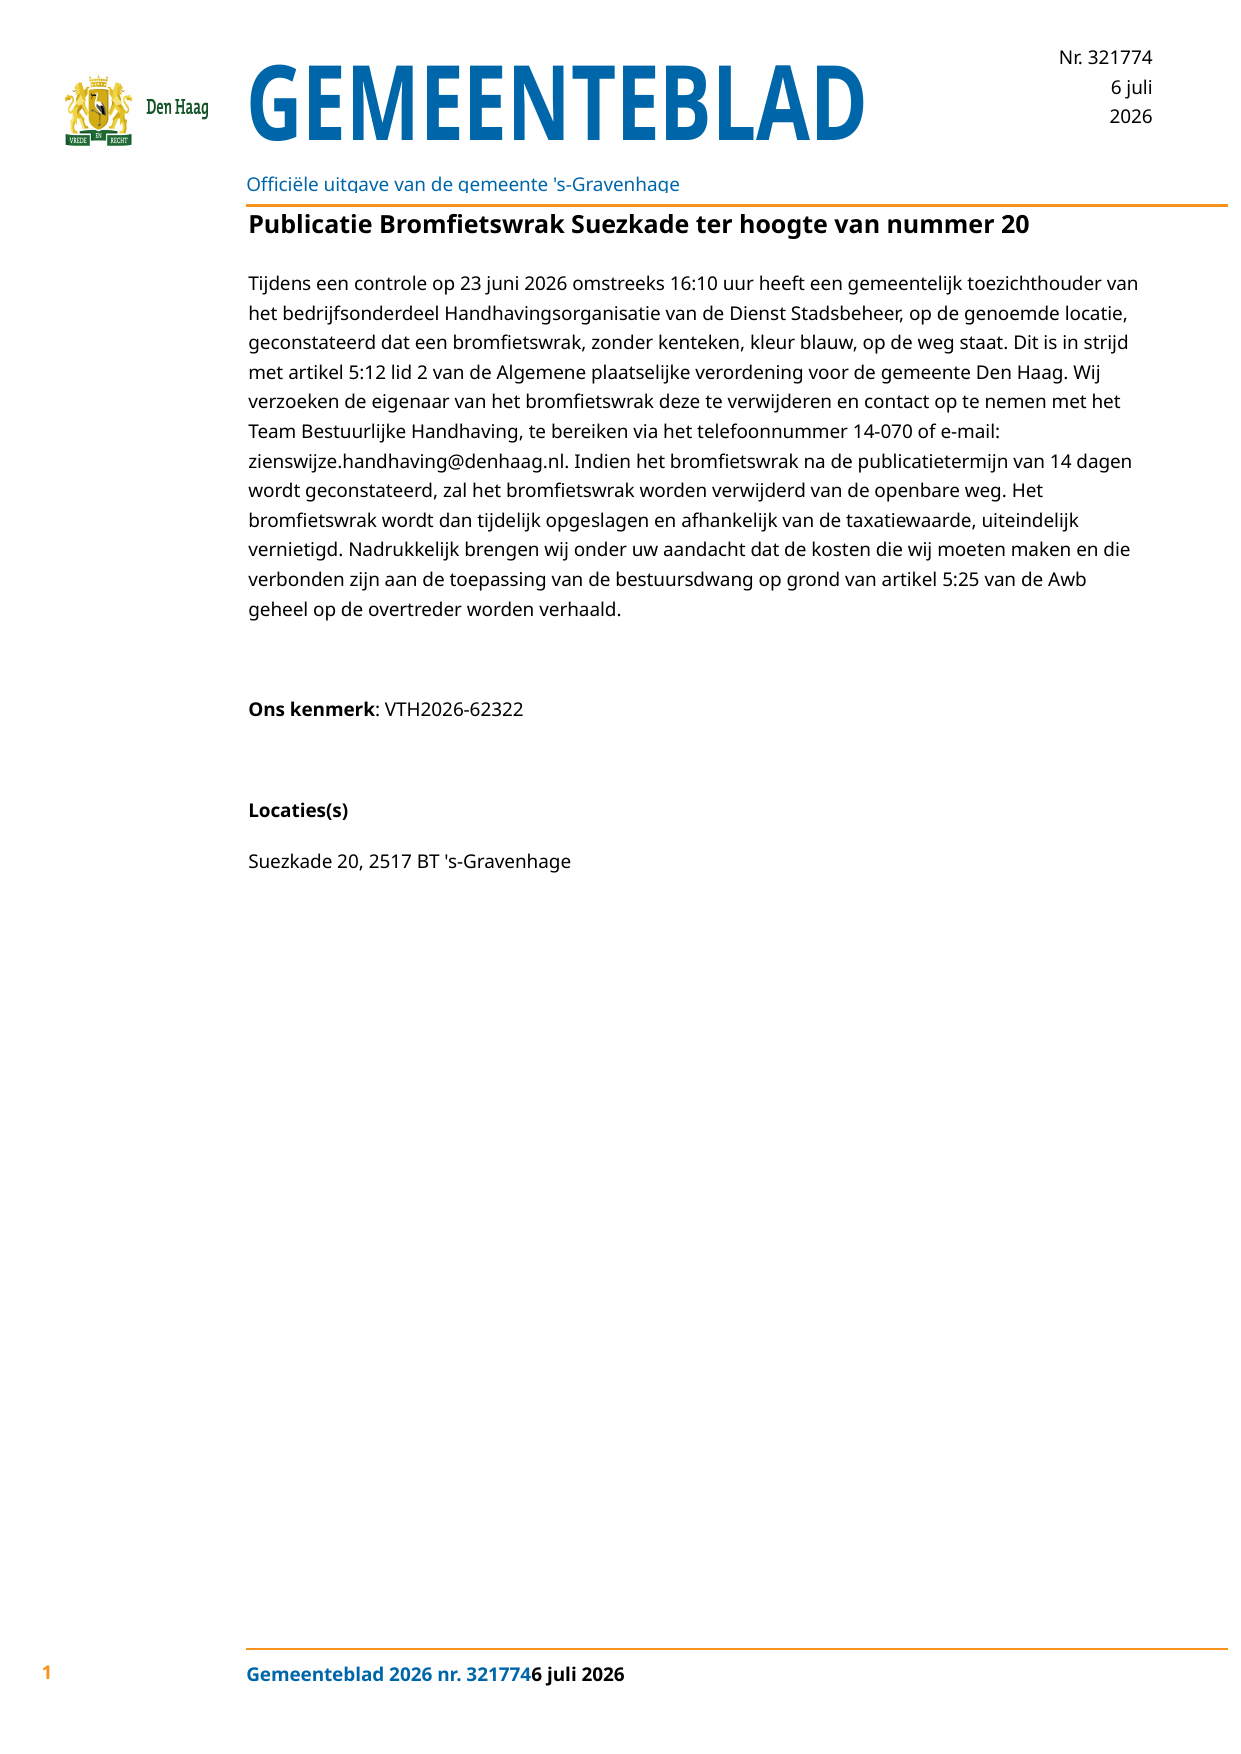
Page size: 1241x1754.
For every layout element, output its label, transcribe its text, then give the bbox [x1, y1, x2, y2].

text Tijdens een controle op 23 juni 2026 omstreeks 16:10 uur heeft een gemeentelijk toezichthouder van het bedrijfsonderdeel Handhavingsorganisatie van de Dienst Stadsbeheer, op de genoemde locatie, geconstateerd dat een bromfietswrak, zonder kenteken, kleur blauw, op de weg staat. Dit is in strijd met artikel 5:12 lid 2 van de Algemene plaatselijke verordening voor de gemeente Den Haag. Wij verzoeken de eigenaar van het bromfietswrak deze te verwijderen en contact op te nemen met het Team Bestuurlijke Handhaving, te bereiken via het telefoonnummer 14-070 of e-mail: zienswijze.handhaving@denhaag.nl. Indien het bromfietswrak na de publicatietermijn van 14 dagen wordt geconstateerd, zal het bromfietswrak worden verwijderd van de openbare weg. Het bromfietswrak wordt dan tijdelijk opgeslagen en afhankelijk van de taxatiewaarde, uiteindelijk vernietigd. Nadrukkelijk brengen wij onder uw aandacht dat de kosten die wij moeten maken en die verbonden zijn aan de toepassing van de bestuursdwang op grond van artikel 5:25 van de Awb geheel op de overtreder worden verhaald. [248, 270, 1152, 621]
text Suezkade 20, 2517 BT 's-Gravenhage [248, 848, 1152, 873]
text Ons kenmerk: VTH2026-62322 [248, 697, 1152, 722]
text Publicatie Bromfietswrak Suezkade ter hoogte van nummer 20 [248, 207, 1152, 241]
picture [41, 47, 231, 172]
text Locaties(s) [248, 797, 1152, 823]
